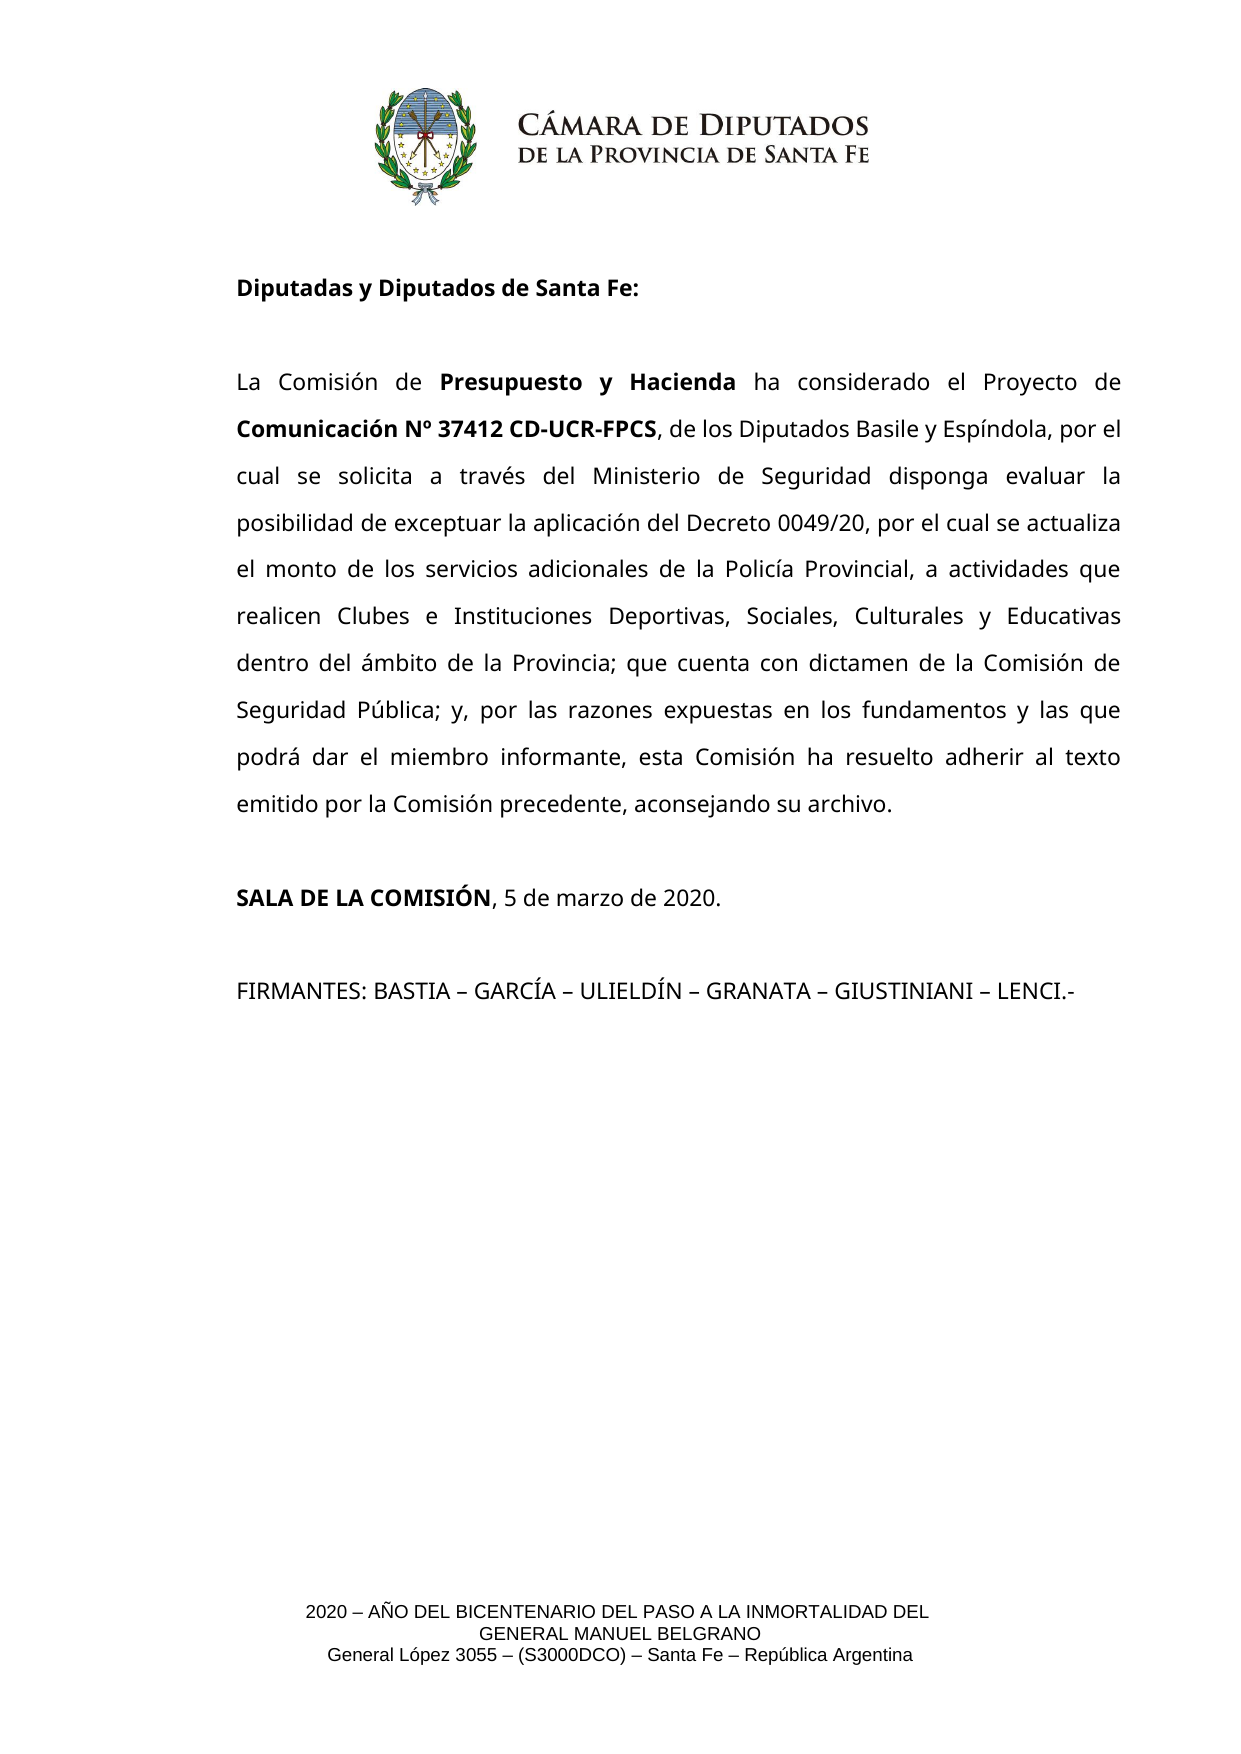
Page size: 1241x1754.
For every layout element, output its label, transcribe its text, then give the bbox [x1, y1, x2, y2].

text La Comisión de Presupuesto y Hacienda ha considerado el Proyecto de Comunicación Nº 37412 CD-UCR-FPCS, de los Diputados Basile y Espíndola, por el cual se solicita a través del Ministerio de Seguridad disponga evaluar la posibilidad de exceptuar la aplicación del Decreto 0049/20, por el cual se actualiza el monto de los servicios adicionales de la Policía Provincial, a actividades que realicen Clubes e Instituciones Deportivas, Sociales, Culturales y Educativas dentro del ámbito de la Provincia; que cuenta con dictamen de la Comisión de Seguridad Pública; y, por las razones expuestas en los fundamentos y las que podrá dar el miembro informante, esta Comisión ha resuelto adherir al texto emitido por la Comisión precedente, aconsejando su archivo. [236, 366, 1122, 819]
text FIRMANTES: BASTIA – GARCÍA – ULIELDÍN – GRANATA – GIUSTINIANI – LENCI.- [236, 975, 1122, 1006]
text Diputadas y Diputados de Santa Fe: [236, 272, 1122, 303]
picture [374, 88, 869, 210]
text SALA DE LA COMISIÓN, 5 de marzo de 2020. [236, 881, 1122, 913]
